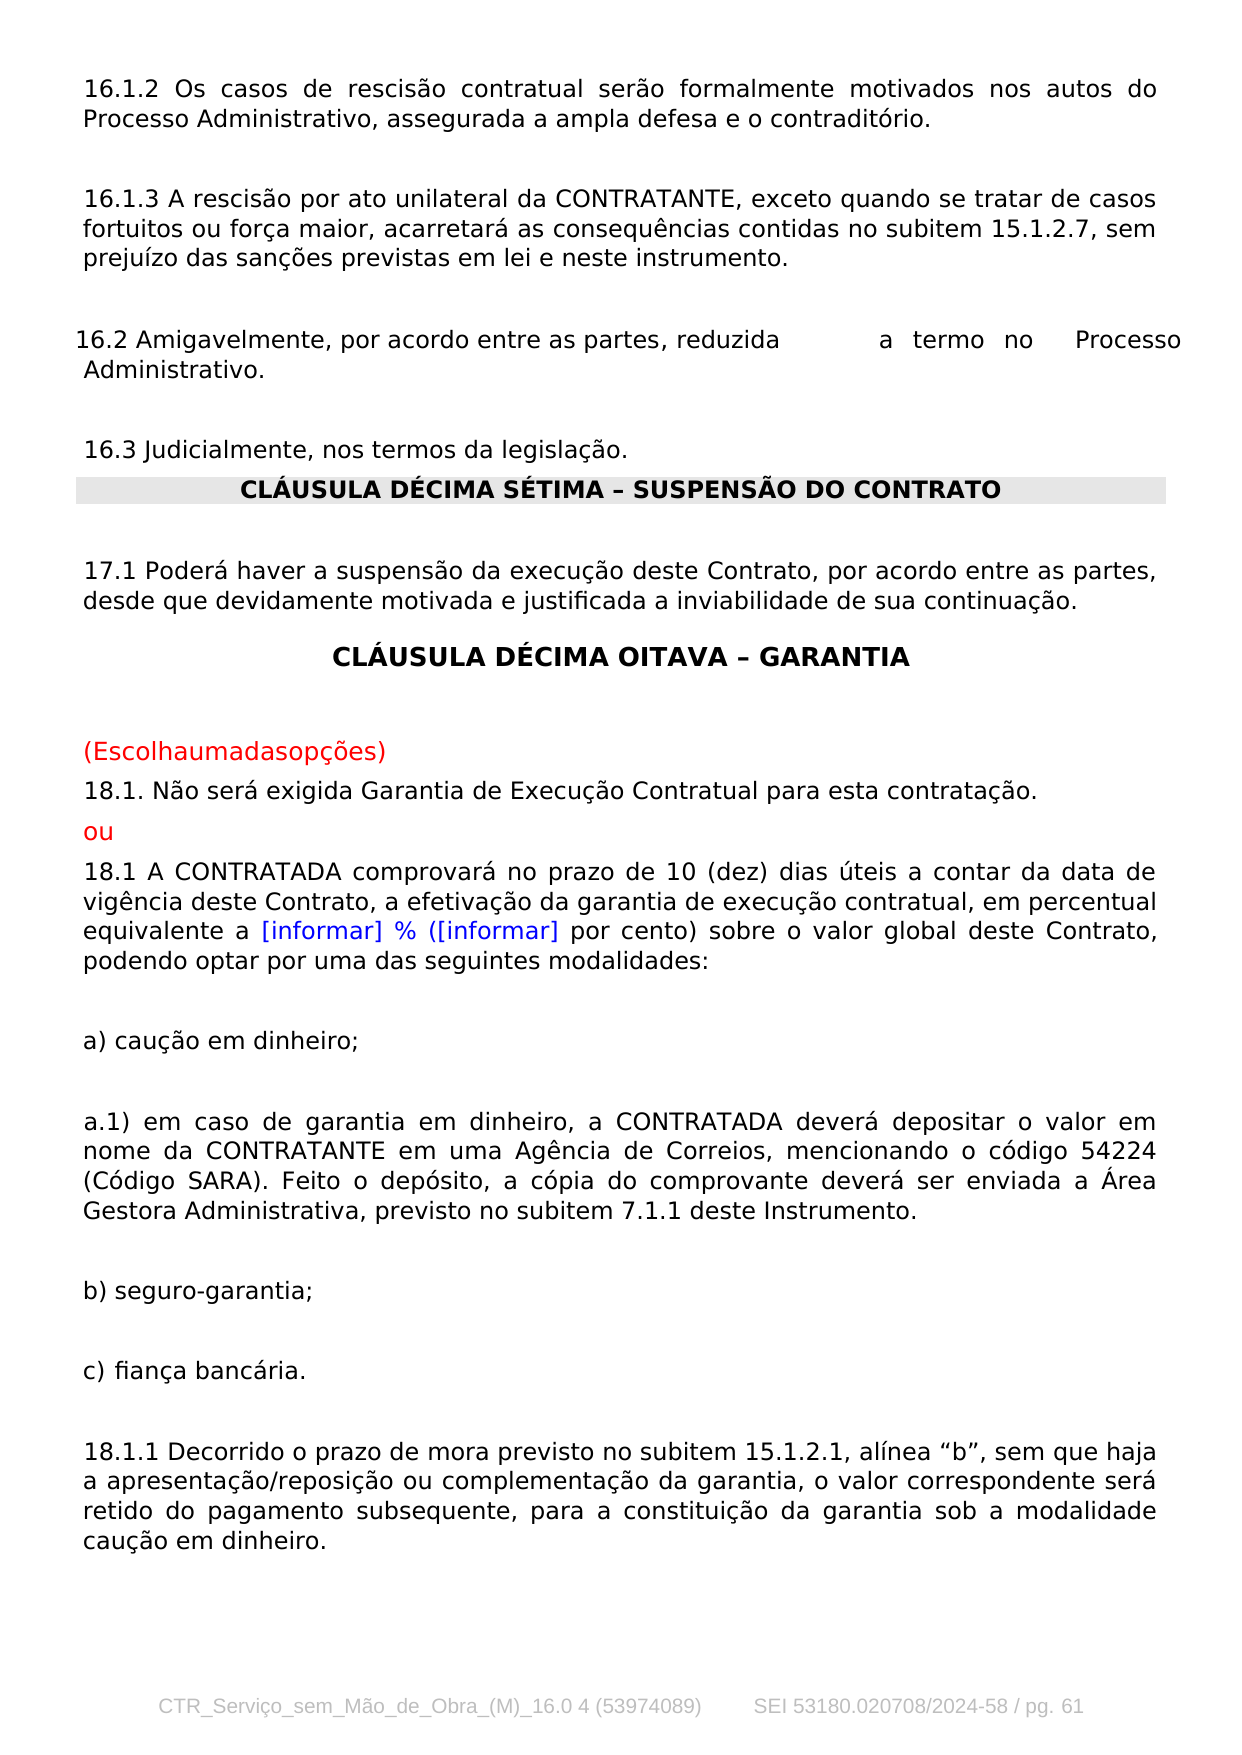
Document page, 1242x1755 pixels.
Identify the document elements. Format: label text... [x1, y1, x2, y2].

subtitle CLÁUSULA DÉCIMA OITAVA – GARANTIA [75, 643, 1167, 673]
text 18.1. Não será exigida Garantia de Execução Contratual para esta contratação. [83, 777, 1158, 805]
list caução em dinheiro; [83, 1027, 1158, 1055]
text 17.1 Poderá haver a suspensão da execução deste Contrato, por acordo entre as partes, desde que devidamente motivada e justificada a inviabilidade de sua continuação. [83, 557, 1158, 615]
text (Escolhaumadasopções) [82, 737, 1181, 766]
text 16.1.3 A rescisão por ato unilateral da CONTRATANTE, exceto quando se tratar de casos fortuitos ou força maior, acarretará as consequências contidas no subitem 15.1.2.7, sem prejuízo das sanções previstas em lei e neste instrumento. [83, 185, 1158, 272]
text 16.1.2 Os casos de rescisão contratual serão formalmente motivados nos autos do Processo Administrativo, assegurada a ampla defesa e o contraditório. [83, 75, 1158, 133]
list fiança bancária. [83, 1357, 1158, 1385]
text Administrativo. [83, 356, 1158, 384]
text 18.1.1 Decorrido o prazo de mora previsto no subitem 15.1.2.1, alínea “b”, sem que haja a apresentação/reposição ou complementação da garantia, o valor correspondente será retido do pagamento subsequente, para a constituição da garantia sob a modalidade caução em dinheiro. [83, 1438, 1158, 1555]
text 16.2 Amigavelmente, por acordo entre as partes, reduzida a termo no Processo [75, 325, 1181, 354]
text ou [82, 818, 1181, 847]
text a.1) em caso de garantia em dinheiro, a CONTRATADA deverá depositar o valor em nome da CONTRATANTE em uma Agência de Correios, mencionando o código 54224 (Código SARA). Feito o depósito, a cópia do comprovante deverá ser enviada a Área Gestora Administrativa, previsto no subitem 7.1.1 deste Instrumento. [83, 1108, 1158, 1225]
list seguro-garantia; [83, 1277, 1158, 1305]
text 16.3 Judicialmente, nos termos da legislação. [83, 436, 1158, 464]
subtitle CLÁUSULA DÉCIMA SÉTIMA – SUSPENSÃO DO CONTRATO [76, 477, 1166, 504]
text 18.1 A CONTRATADA comprovará no prazo de 10 (dez) dias úteis a contar da data de vigência deste Contrato, a efetivação da garantia de execução contratual, em percentual equivalente a [informar] % ([informar] por cento) sobre o valor global deste Contrato, podendo optar por uma das seguintes modalidades: [83, 858, 1158, 975]
